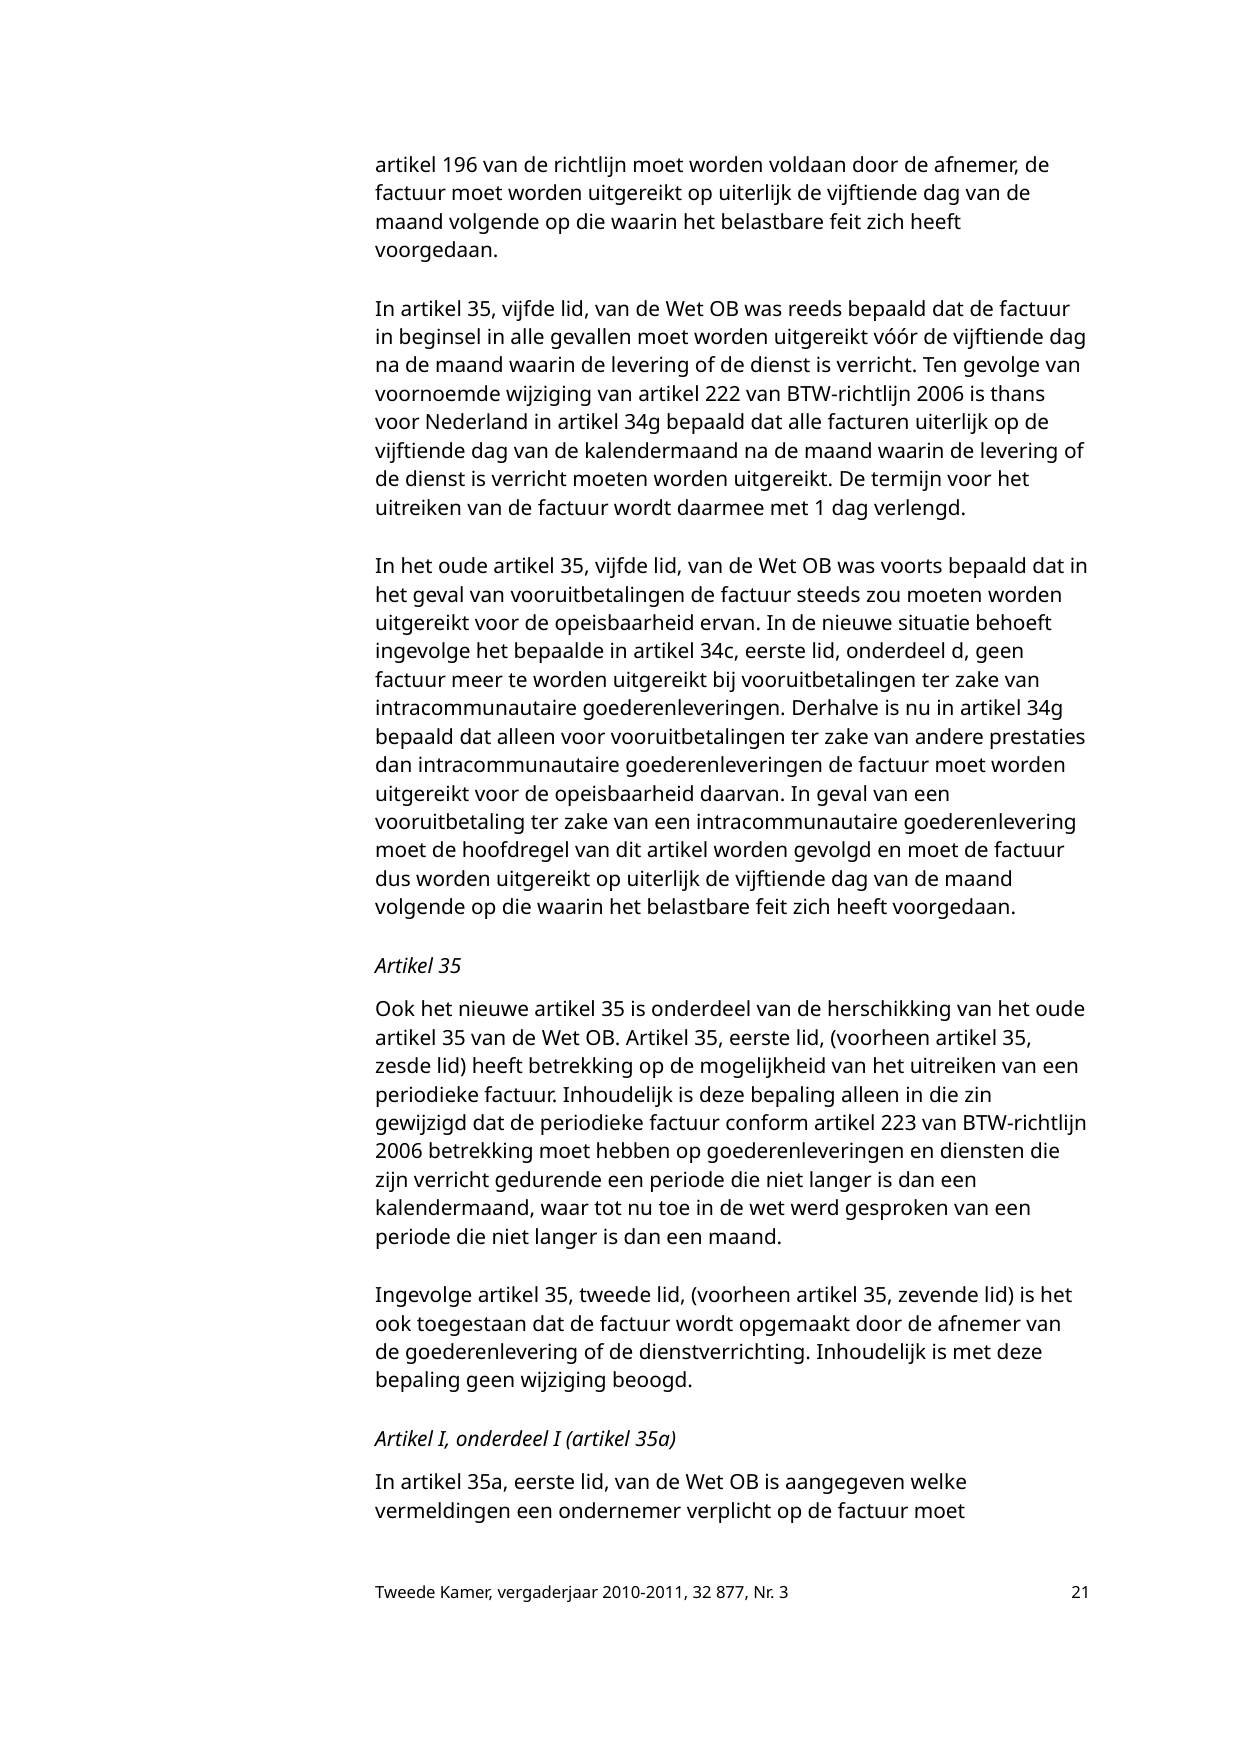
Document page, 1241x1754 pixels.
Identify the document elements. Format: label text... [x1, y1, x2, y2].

text Ook het nieuwe artikel 35 is onderdeel van de herschikking van het oude artikel 35 van de Wet OB. Artikel 35, eerste lid, (voorheen artikel 35, zesde lid) heeft betrekking op de mogelijkheid van het uitreiken van een periodieke factuur. Inhoudelijk is deze bepaling alleen in die zin gewijzigd dat de periodieke factuur conform artikel 223 van BTW-richtlijn 2006 betrekking moet hebben op goederenleveringen en diensten die zijn verricht gedurende een periode die niet langer is dan een kalendermaand, waar tot nu toe in de wet werd gesproken van een periode die niet langer is dan een maand. [375, 1309, 1090, 1508]
text In de vroegere situatie stond het de lidstaten vrij ondernemers die op hun grondgebied leveringen of diensten verrichten, al dan niet een termijn voor te schrijven wat betreft de uitreiking van de factuur. Na de wijziging van voornoemd artikel 222 van de BTW-richtlijn 2006 bestaat deze keuzevrijheid in algemene zin nog steeds, maar is wel bepaald dat voor intracommunautaire goederenleveringen en voor grensoverschrijdende diensten waarvoor de belasting overeenkomstig artikel 196 van de richtlijn moet worden voldaan door de afnemer, de factuur moet worden uitgereikt op uiterlijk de vijftiende dag van de maand volgende op die waarin het belastbare feit zich heeft voorgedaan. [375, 265, 1090, 578]
text Artikel 35 [375, 1265, 1090, 1294]
text Artikel 34g is op enkele kleine wijzigingen na gelijk aan het oude artikel 35, vijfde lid, van de Wet OB. De materiële wijzigingen in deze bepaling vloeien voort uit de aanpassing van artikel 222 van de BTW-richtlijn 2006 wat betreft de termijn die wordt aangehouden voor het uitreiken van de factuur. [375, 150, 1090, 235]
text In artikel 35, vijfde lid, van de Wet OB was reeds bepaald dat de factuur in beginsel in alle gevallen moet worden uitgereikt vóór de vijftiende dag na de maand waarin de levering of de dienst is verricht. Ten gevolge van voornoemde wijziging van artikel 222 van BTW-richtlijn 2006 is thans voor Nederland in artikel 34g bepaald dat alle facturen uiterlijk op de vijftiende dag van de kalendermaand na de maand waarin de levering of de dienst is verricht moeten worden uitgereikt. De termijn voor het uitreiken van de factuur wordt daarmee met 1 dag verlengd. [375, 608, 1090, 836]
text In het oude artikel 35, vijfde lid, van de Wet OB was voorts bepaald dat in het geval van vooruitbetalingen de factuur steeds zou moeten worden uitgereikt voor de opeisbaarheid ervan. In de nieuwe situatie behoeft ingevolge het bepaalde in artikel 34c, eerste lid, onderdeel d, geen factuur meer te worden uitgereikt bij vooruitbetalingen ter zake van intracommunautaire goederenleveringen. Derhalve is nu in artikel 34g bepaald dat alleen voor vooruitbetalingen ter zake van andere prestaties dan intracommunautaire goederenleveringen de factuur moet worden uitgereikt voor de opeisbaarheid daarvan. In geval van een vooruitbetaling ter zake van een intracommunautaire goederenlevering moet de hoofdregel van dit artikel worden gevolgd en moet de factuur dus worden uitgereikt op uiterlijk de vijftiende dag van de maand volgende op die waarin het belastbare feit zich heeft voorgedaan. [375, 866, 1090, 1235]
